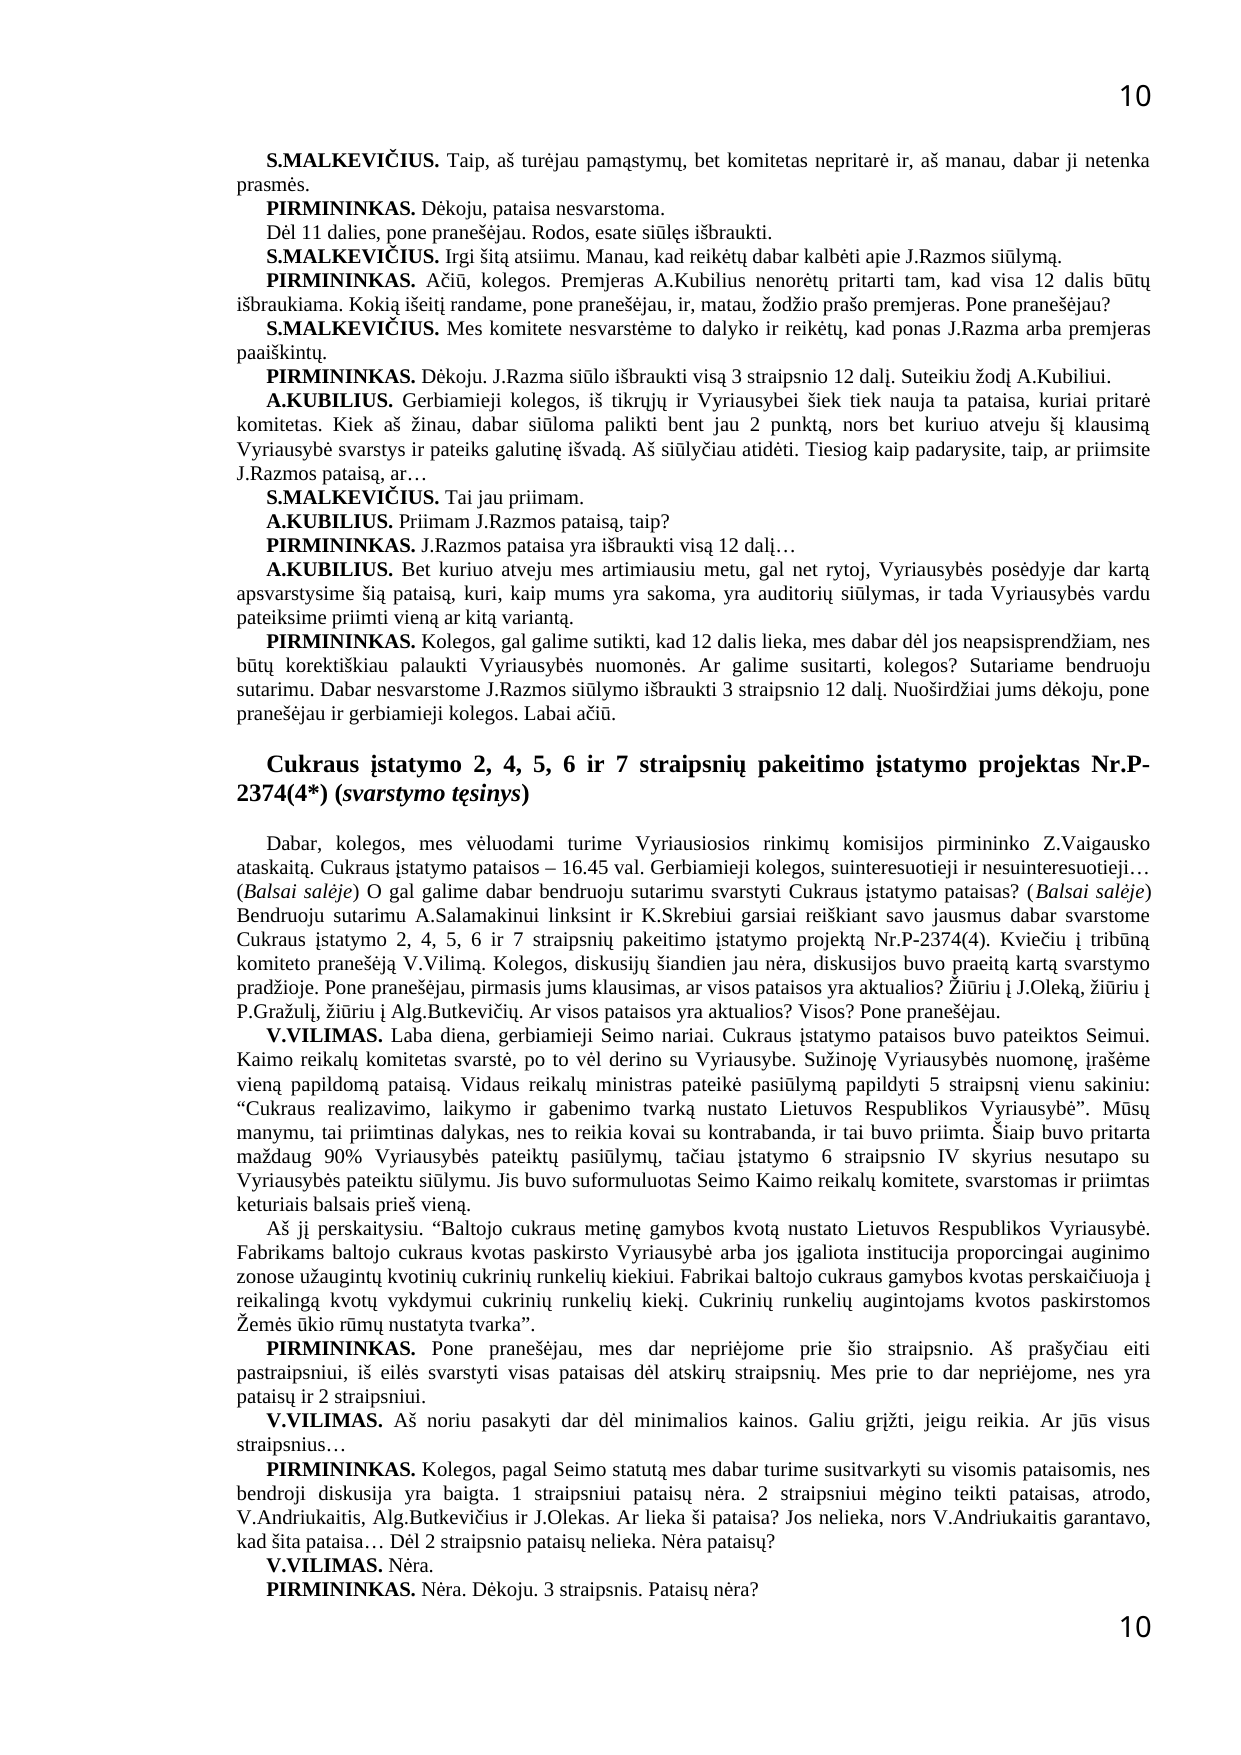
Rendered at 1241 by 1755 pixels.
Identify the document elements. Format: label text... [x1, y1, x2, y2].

text PIRMININKAS. Ačiū, kolegos. Premjeras A.Kubilius nenorėtų pritarti tam, kad visa 12 dalis būtų išbraukiama. Kokią išeitį randame, pone pranešėjau, ir, matau, žodžio prašo premjeras. Pone pranešėjau? [236, 268, 1152, 316]
text PIRMININKAS. Kolegos, pagal Seimo statutą mes dabar turime susitvarkyti su visomis pataisomis, nes bendroji diskusija yra baigta. 1 straipsniui pataisų nėra. 2 straipsniui mėgino teikti pataisas, atrodo, V.Andriukaitis, Alg.Butkevičius ir J.Olekas. Ar lieka ši pataisa? Jos nelieka, nors V.Andriukaitis garantavo, kad šita pataisa… Dėl 2 straipsnio pataisų nelieka. Nėra pataisų? [236, 1456, 1152, 1553]
text PIRMININKAS. Nėra. Dėkoju. 3 straipsnis. Pataisų nėra? [236, 1577, 1152, 1601]
text Aš jį perskaitysiu. “Baltojo cukraus metinę gamybos kvotą nustato Lietuvos Respublikos Vyriausybė. Fabrikams baltojo cukraus kvotas paskirsto Vyriausybė arba jos įgaliota institucija proporcingai auginimo zonose užaugintų kvotinių cukrinių runkelių kiekiui. Fabrikai baltojo cukraus gamybos kvotas perskaičiuoja į reikalingą kvotų vykdymui cukrinių runkelių kiekį. Cukrinių runkelių augintojams kvotos paskirstomos Žemės ūkio rūmų nustatyta tvarka”. [236, 1216, 1152, 1336]
text PIRMININKAS. Dėkoju, pataisa nesvarstoma. [236, 196, 1152, 220]
text S.MALKEVIČIUS. Irgi šitą atsiimu. Manau, kad reikėtų dabar kalbėti apie J.Razmos siūlymą. [236, 244, 1152, 268]
text PIRMININKAS. Pone pranešėjau, mes dar nepriėjome prie šio straipsnio. Aš prašyčiau eiti pastraipsniui, iš eilės svarstyti visas pataisas dėl atskirų straipsnių. Mes prie to dar nepriėjome, nes yra pataisų ir 2 straipsniui. [236, 1336, 1152, 1408]
text A.KUBILIUS. Bet kuriuo atveju mes artimiausiu metu, gal net rytoj, Vyriausybės posėdyje dar kartą apsvarstysime šią pataisą, kuri, kaip mums yra sakoma, yra auditorių siūlymas, ir tada Vyriausybės vardu pateiksime priimti vieną ar kitą variantą. [236, 557, 1152, 629]
text V.VILIMAS. Laba diena, gerbiamieji Seimo nariai. Cukraus įstatymo pataisos buvo pateiktos Seimui. Kaimo reikalų komitetas svarstė, po to vėl derino su Vyriausybe. Sužinoję Vyriausybės nuomonę, įrašėme vieną papildomą pataisą. Vidaus reikalų ministras pateikė pasiūlymą papildyti 5 straipsnį vienu sakiniu: “Cukraus realizavimo, laikymo ir gabenimo tvarką nustato Lietuvos Respublikos Vyriausybė”. Mūsų manymu, tai priimtinas dalykas, nes to reikia kovai su kontrabanda, ir tai buvo priimta. Šiaip buvo pritarta maždaug 90% Vyriausybės pateiktų pasiūlymų, tačiau įstatymo 6 straipsnio IV skyrius nesutapo su Vyriausybės pateiktu siūlymu. Jis buvo suformuluotas Seimo Kaimo reikalų komitete, svarstomas ir priimtas keturiais balsais prieš vieną. [236, 1023, 1152, 1216]
text PIRMININKAS. Dėkoju. J.Razma siūlo išbraukti visą 3 straipsnio 12 dalį. Suteikiu žodį A.Kubiliui. [236, 364, 1152, 388]
text PIRMININKAS. Kolegos, gal galime sutikti, kad 12 dalis lieka, mes dabar dėl jos neapsisprendžiam, nes būtų korektiškiau palaukti Vyriausybės nuomonės. Ar galime susitarti, kolegos? Sutariame bendruoju sutarimu. Dabar nesvarstome J.Razmos siūlymo išbraukti 3 straipsnio 12 dalį. Nuoširdžiai jums dėkoju, pone pranešėjau ir gerbiamieji kolegos. Labai ačiū. [236, 629, 1152, 725]
text PIRMININKAS. J.Razmos pataisa yra išbraukti visą 12 dalį… [236, 533, 1152, 557]
text Dabar, kolegos, mes vėluodami turime Vyriausiosios rinkimų komisijos pirmininko Z.Vaigausko ataskaitą. Cukraus įstatymo pataisos – 16.45 val. Gerbiamieji kolegos, suinteresuotieji ir nesuinteresuotieji… (Balsai salėje) O gal galime dabar bendruoju sutarimu svarstyti Cukraus įstatymo pataisas? (Balsai salėje) Bendruoju sutarimu A.Salamakinui linksint ir K.Skrebiui garsiai reiškiant savo jausmus dabar svarstome Cukraus įstatymo 2, 4, 5, 6 ir 7 straipsnių pakeitimo įstatymo projektą Nr.P-2374(4). Kviečiu į tribūną komiteto pranešėją V.Vilimą. Kolegos, diskusijų šiandien jau nėra, diskusijos buvo praeitą kartą svarstymo pradžioje. Pone pranešėjau, pirmasis jums klausimas, ar visos pataisos yra aktualios? Žiūriu į J.Oleką, žiūriu į P.Gražulį, žiūriu į Alg.Butkevičių. Ar visos pataisos yra aktualios? Visos? Pone pranešėjau. [236, 831, 1152, 1023]
text S.MALKEVIČIUS. Mes komitete nesvarstėme to dalyko ir reikėtų, kad ponas J.Razma arba premjeras paaiškintų. [236, 316, 1152, 364]
text S.MALKEVIČIUS. Tai jau priimam. [236, 484, 1152, 509]
text V.VILIMAS. Aš noriu pasakyti dar dėl minimalios kainos. Galiu grįžti, jeigu reikia. Ar jūs visus straipsnius… [236, 1408, 1152, 1456]
text S.MALKEVIČIUS. Taip, aš turėjau pamąstymų, bet komitetas nepritarė ir, aš manau, dabar ji netenka prasmės. [236, 148, 1152, 196]
text V.VILIMAS. Nėra. [236, 1553, 1152, 1577]
text Dėl 11 dalies, pone pranešėjau. Rodos, esate siūlęs išbraukti. [236, 220, 1152, 244]
text Cukraus įstatymo 2, 4, 5, 6 ir 7 straipsnių pakeitimo įstatymo projektas Nr.P-2374(4*) (svarstymo tęsinys) [236, 749, 1152, 807]
text A.KUBILIUS. Priimam J.Razmos pataisą, taip? [236, 509, 1152, 533]
text A.KUBILIUS. Gerbiamieji kolegos, iš tikrųjų ir Vyriausybei šiek tiek nauja ta pataisa, kuriai pritarė komitetas. Kiek aš žinau, dabar siūloma palikti bent jau 2 punktą, nors bet kuriuo atveju šį klausimą Vyriausybė svarstys ir pateiks galutinę išvadą. Aš siūlyčiau atidėti. Tiesiog kaip padarysite, taip, ar priimsite J.Razmos pataisą, ar… [236, 388, 1152, 484]
